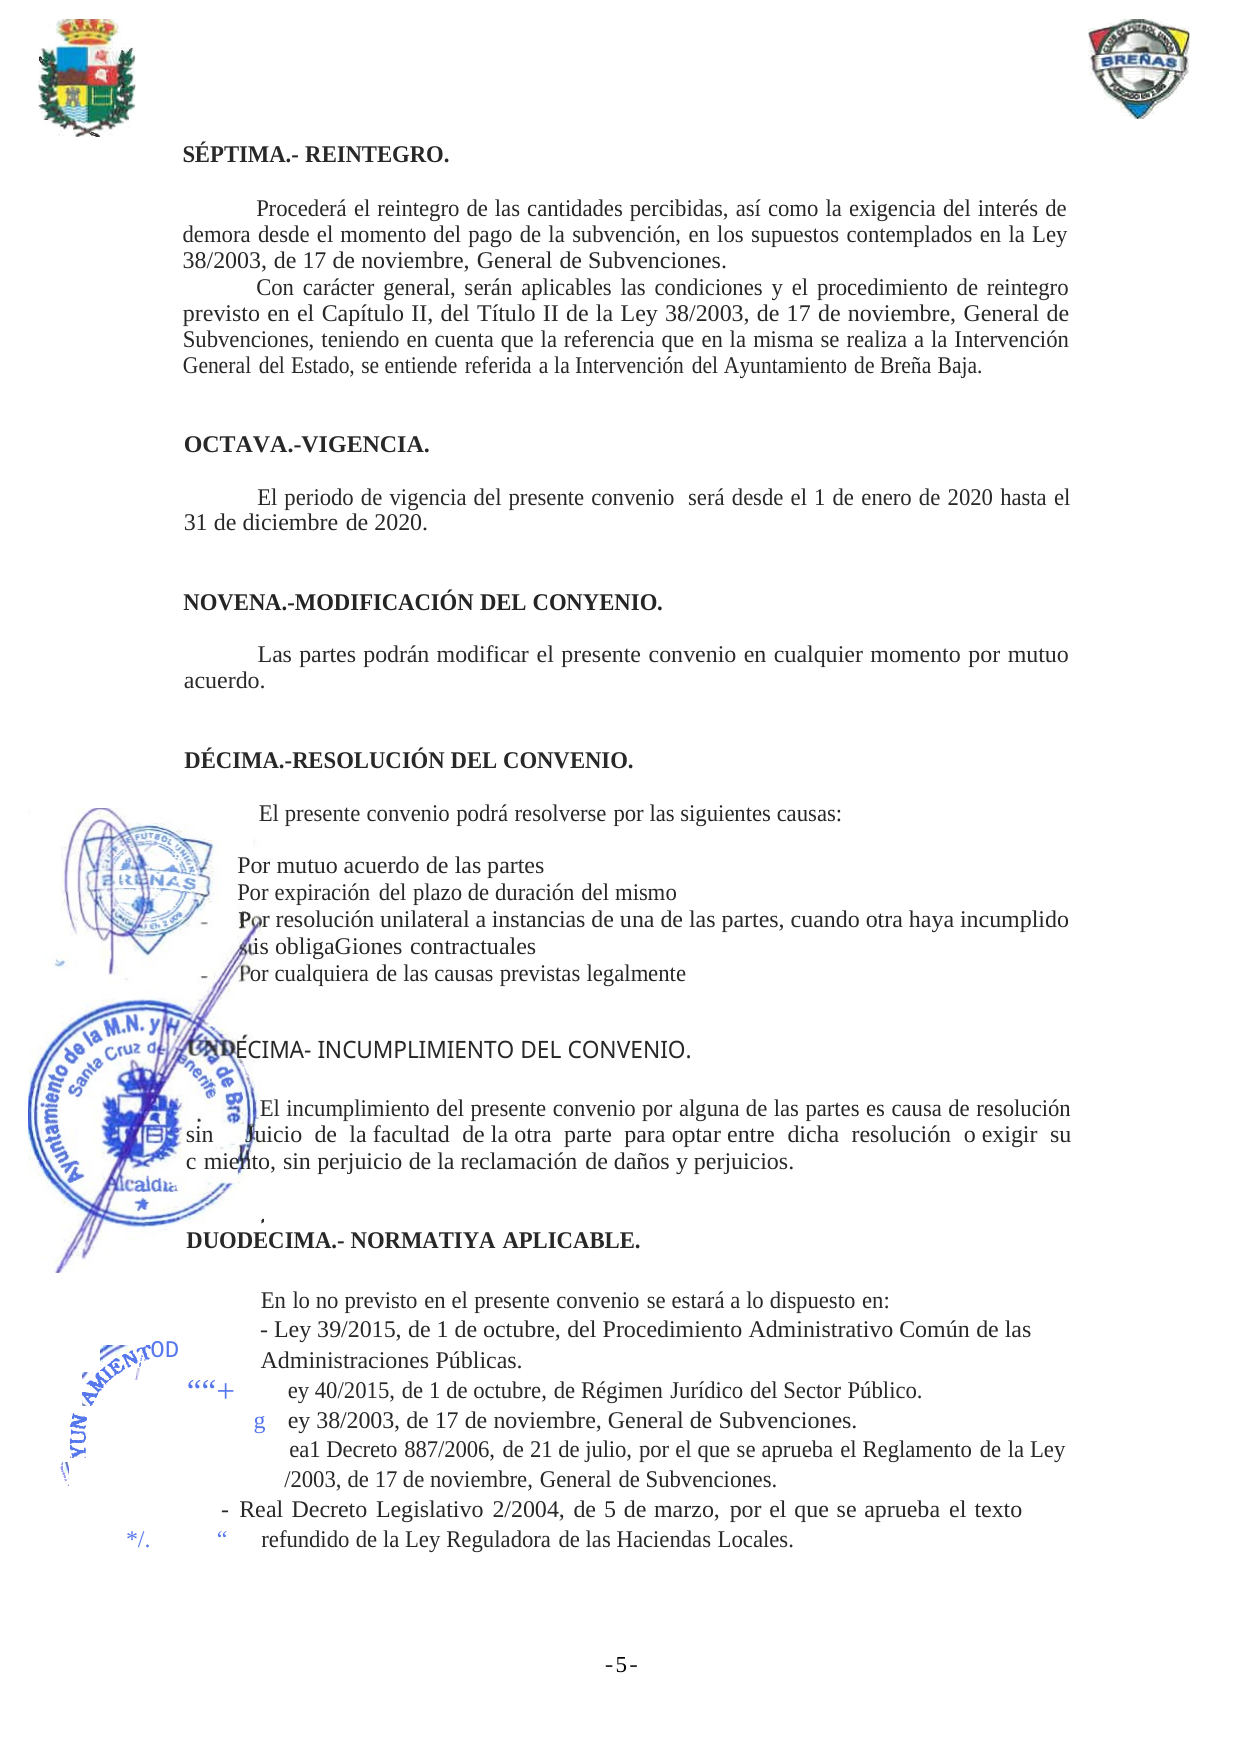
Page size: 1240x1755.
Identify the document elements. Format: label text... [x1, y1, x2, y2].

text /2003, de 17 de noviembre, General de Subvenciones. [284, 1465, 1200, 1492]
text */. “ refundido de la Ley Reguladora de las Haciendas Locales. [126, 1525, 1200, 1552]
text El presente convenio podrá resolverse por las siguientes causas: Por mutuo acuerdo de las partes [237, 774, 873, 878]
list Real Decreto Legislativo 2/2004, de 5 de marzo, por el que se aprueba el texto [237, 1495, 1200, 1522]
picture [82, 1345, 151, 1406]
text - Ley 39/2015, de 1 de octubre, del Procedimiento Administrativo Común de las Administraciones Públicas. [260, 1315, 1198, 1373]
text ey 40/2015, de 1 de octubre, de Régimen Jurídico del Sector Público. g ey 38/2003, de 17 de noviembre, General de Subvenciones. [253, 1376, 925, 1433]
subtitle OCTAVA.-VIGENCIA. [183, 430, 1200, 458]
picture [28, 808, 264, 1273]
text r resolución unilateral a instancias de una de las partes, cuando otra haya incumplido is obligaGiones contractuales [264, 906, 1072, 960]
text El incumplimiento del presente convenio por alguna de las partes es causa de resolución sin Juicio de la facultad de la otra parte para optar entre dicha resolución o exigir su c miento, sin perjuicio de la reclamación de daños y perjuicios. [264, 1096, 1072, 1174]
text or cualquiera de las causas previstas legalmente [264, 960, 1200, 986]
text En lo no previsto en el presente convenio se estará a lo dispuesto en: [261, 1286, 1200, 1313]
picture [60, 1462, 69, 1486]
text ““+ [21, 1372, 235, 1410]
text El periodo de vigencia del presente convenio será desde el 1 de enero de 2020 hasta el 31 de diciembre de 2020. [183, 485, 1071, 536]
picture [70, 1413, 87, 1444]
text Procederá el reintegro de las cantidades percibidas, así como la exigencia del interés de demora desde el momento del pago de la subvención, en los supuestos contemplados en la Ley 38/2003, de 17 de noviembre, General de Subvenciones. [182, 195, 1069, 274]
text Por expiración del plazo de duración del mismo [264, 878, 1200, 906]
picture [1088, 19, 1190, 119]
text Con carácter general, serán aplicables las condiciones y el procedimiento de reintegro previsto en el Capítulo II, del Título II de la Ley 38/2003, de 17 de noviembre, General de Subvenciones, teniendo en cuenta que la referencia que en la misma se realiza a la Intervención General del Estado, se entiende referida a la Intervención del Ayuntamiento de Breña Baja. [183, 274, 1071, 379]
subtitle NOVENA.-MODIFICACIÓN DEL CONYENIO. [183, 588, 1200, 616]
picture [70, 1445, 86, 1458]
text ECIMA- INCUMPLIMIENTO DEL CONVENIO. [264, 1033, 1200, 1066]
subtitle SÉPTIMA.- REINTEGRO. [182, 140, 1200, 168]
text Las partes podrán modificar el presente convenio en cualquier momento por mutuo acuerdo. [184, 642, 1069, 694]
picture [38, 19, 136, 137]
text OD [150, 1337, 235, 1364]
subtitle DÉCIMA.-RESOLUCIÓN DEL CONVENIO. [184, 746, 1200, 774]
text ea1 Decreto 887/2006, de 21 de julio, por el que se aprueba el Reglamento de la Ley [289, 1436, 1200, 1463]
subtitle DUODECIMA.- NORMATIYA APLICABLE. [264, 1226, 1200, 1253]
